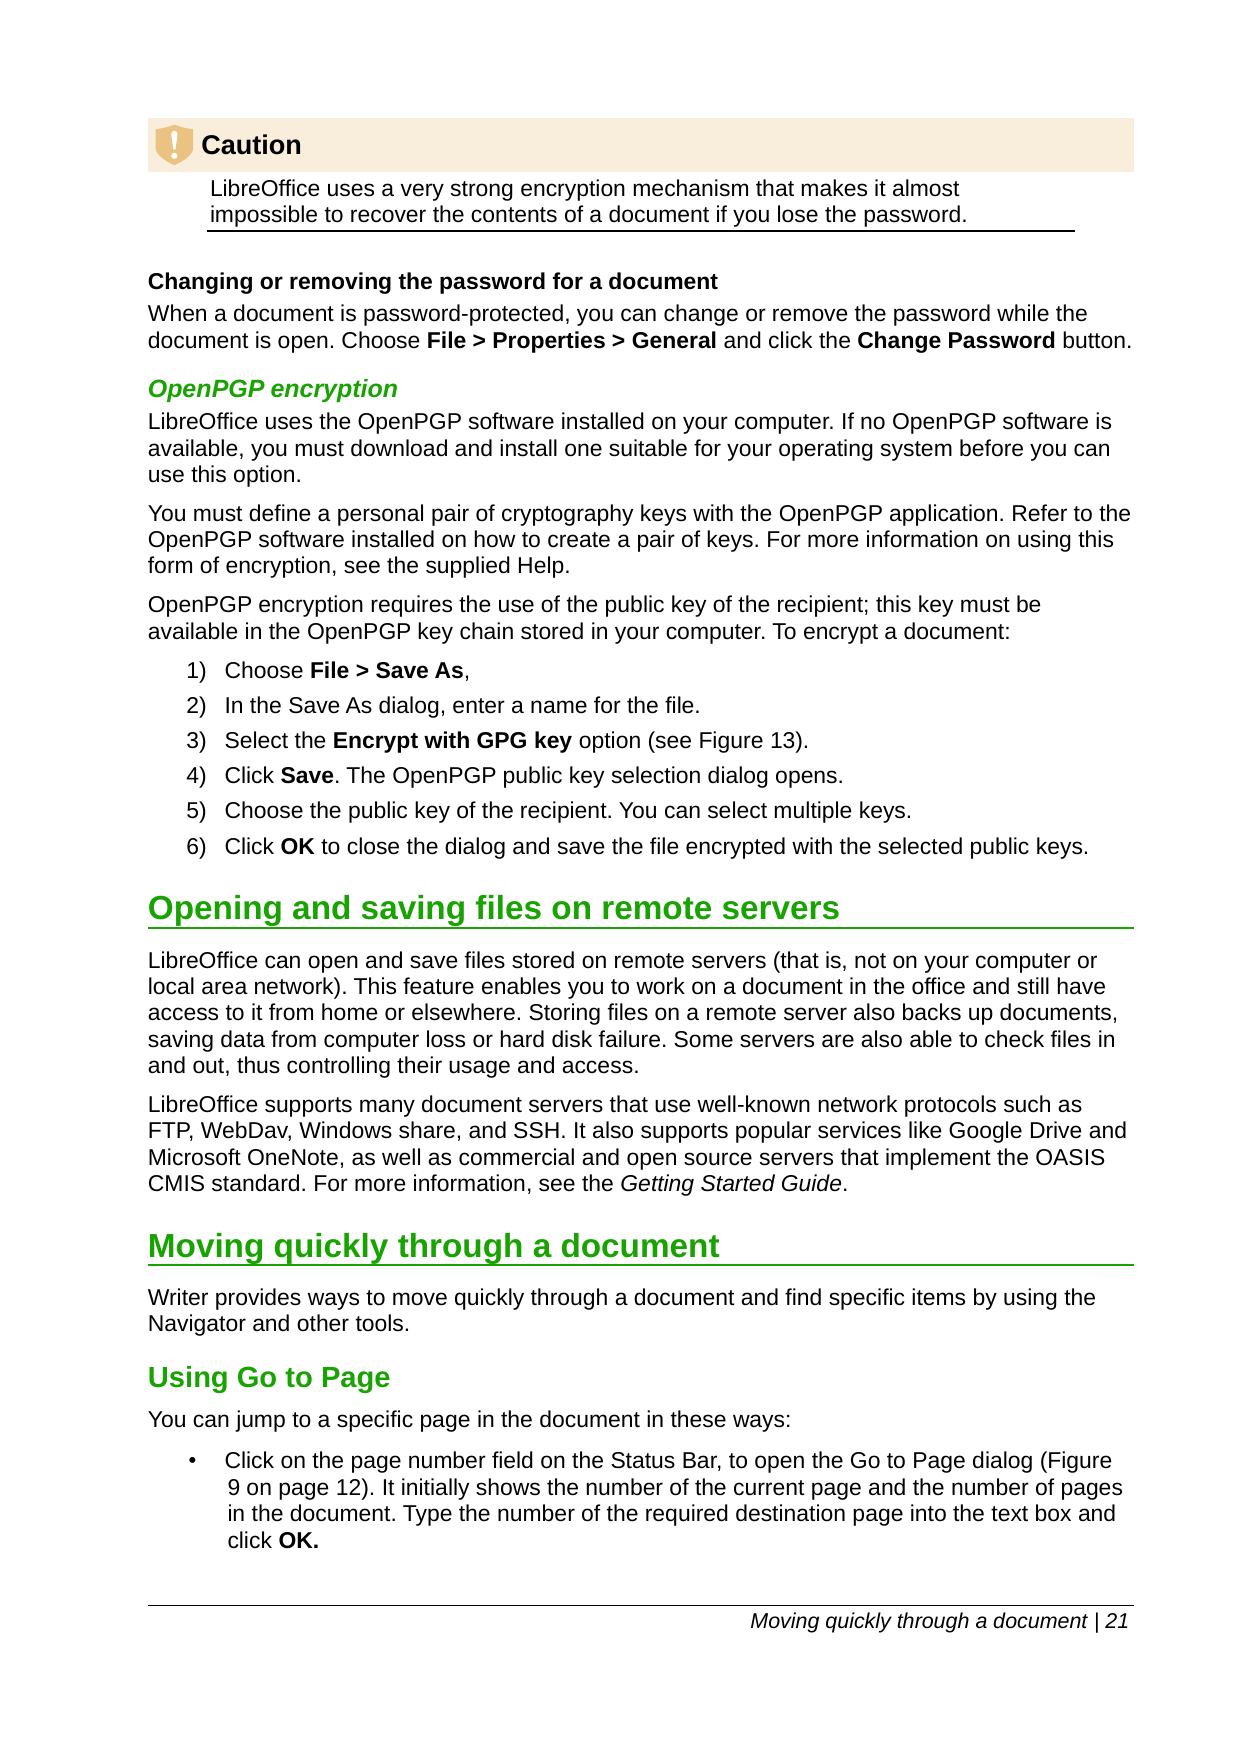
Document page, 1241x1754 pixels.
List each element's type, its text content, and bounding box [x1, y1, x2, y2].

subtitle Opening and saving files on remote servers [148, 888, 1134, 927]
text Writer provides ways to move quickly through a document and find specific items by using the Navigator and other tools. [148, 1284, 1134, 1337]
text LibreOffice uses the OpenPGP software installed on your computer. If no OpenPGP software is available, you must download and install one suitable for your operating system before you can use this option. [148, 408, 1134, 487]
list Click on the page number field on the Status Bar, to open the Go to Page dialog (Figure 9 on page 12). It initially shows the number of the current page and the number of pages in the document. Type the number of the required destination page into the text box and click OK. [185, 1444, 1134, 1556]
subtitle Using Go to Page [148, 1360, 1134, 1394]
list Select the Encrypt with GPG key option (see Figure 13). [207, 727, 1134, 753]
list Click OK to close the dialog and save the file encrypted with the selected public keys. [207, 833, 1134, 859]
text When a document is password-protected, you can change or remove the password while the document is open. Choose File > Properties > General and click the Change Password button. [148, 300, 1134, 353]
list Click Save. The OpenPGP public key selection dialog opens. [207, 762, 1134, 788]
text You can jump to a specific page in the document in these ways: [148, 1406, 1134, 1432]
text LibreOffice supports many document servers that use well-known network protocols such as FTP, WebDav, Windows share, and SSH. It also supports popular services like Google Drive and Microsoft OneNote, as well as commercial and open source servers that implement the OASIS CMIS standard. For more information, see the Getting Started Guide. [148, 1091, 1134, 1196]
subtitle OpenPGP encryption [148, 373, 1134, 402]
subtitle Changing or removing the password for a document [148, 268, 1134, 294]
text LibreOffice can open and save files stored on remote servers (that is, not on your computer or local area network). This feature enables you to work on a document in the office and still have access to it from home or elsewhere. Storing files on a remote server also backs up documents, saving data from computer loss or hard disk failure. Some servers are also able to check files in and out, thus controlling their usage and access. [148, 947, 1134, 1078]
text OpenPGP encryption requires the use of the public key of the recipient; this key must be available in the OpenPGP key chain stored in your computer. To encrypt a document: [148, 591, 1134, 644]
list Choose File > Save As, [207, 657, 1134, 683]
list Choose the public key of the recipient. You can select multiple keys. [207, 797, 1134, 824]
text LibreOffice uses a very strong encryption mechanism that makes it almost impossible to recover the contents of a document if you lose the password. [207, 172, 1075, 230]
subtitle Caution [148, 118, 1134, 172]
list In the Save As dialog, enter a name for the file. [207, 692, 1134, 718]
subtitle Moving quickly through a document [148, 1226, 1134, 1264]
text You must define a personal pair of cryptography keys with the OpenPGP application. Refer to the OpenPGP software installed on how to create a pair of keys. For more information on using this form of encryption, see the supplied Help. [148, 500, 1134, 579]
